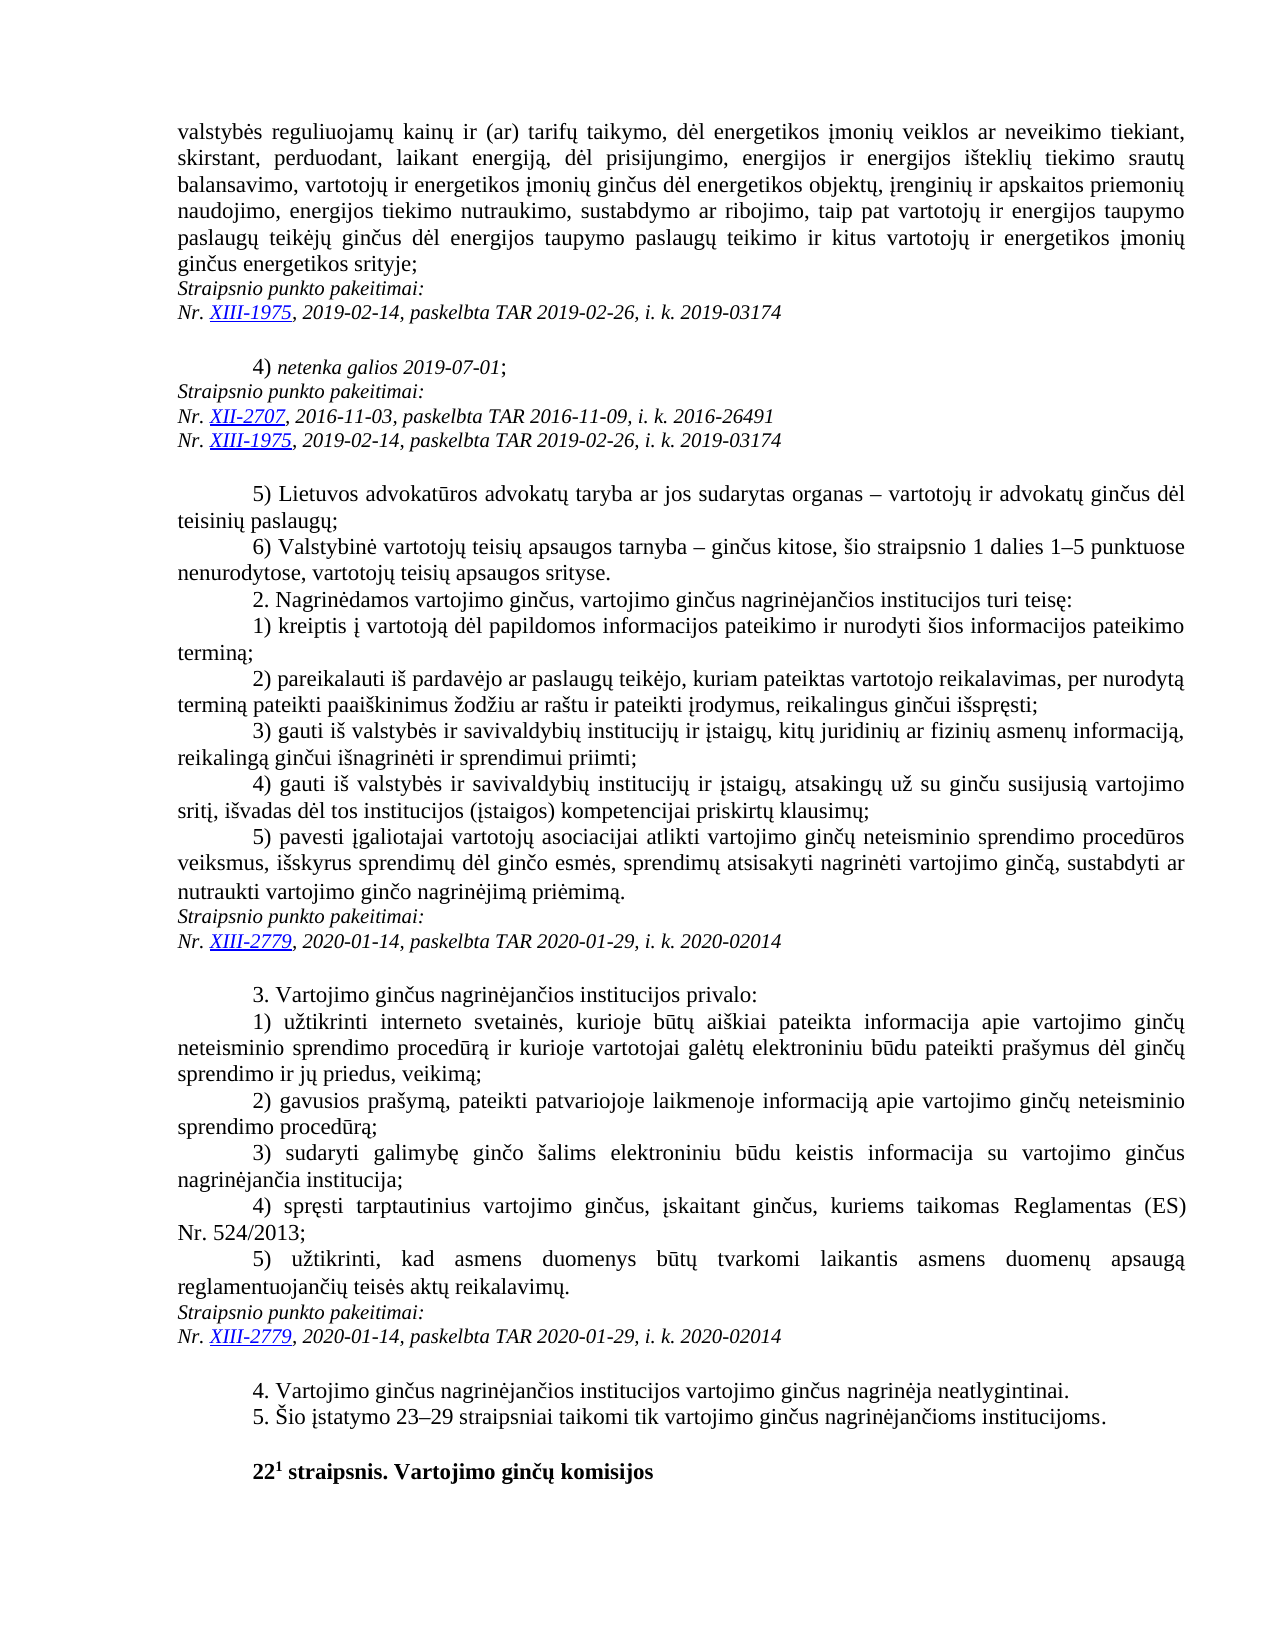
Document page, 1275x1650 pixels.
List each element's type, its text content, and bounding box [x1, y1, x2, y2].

text 6) Valstybinė vartotojų teisių apsaugos tarnyba – ginčus kitose, šio straipsnio 1 dalies 1–5 punktuose nenurodytose, vartotojų teisių apsaugos srityse. [177, 533, 1186, 586]
text Straipsnio punkto pakeitimai: [177, 1300, 1186, 1324]
text 5. Šio įstatymo 23–29 straipsniai taikomi tik vartojimo ginčus nagrinėjančioms institucijoms. [177, 1403, 1186, 1429]
text Straipsnio punkto pakeitimai: [177, 904, 1186, 928]
text Nr. XIII-1975, 2019-02-14, paskelbta TAR 2019-02-26, i. k. 2019-03174 [177, 428, 1186, 452]
text 4. Vartojimo ginčus nagrinėjančios institucijos vartojimo ginčus nagrinėja neatlygintinai. [177, 1377, 1186, 1403]
text Nr. XII-2707, 2016-11-03, paskelbta TAR 2016-11-09, i. k. 2016-26491 [177, 403, 1186, 428]
text 1) užtikrinti interneto svetainės, kurioje būtų aiškiai pateikta informacija apie vartojimo ginčų neteisminio sprendimo procedūrą ir kurioje vartotojai galėtų elektroniniu būdu pateikti prašymus dėl ginčų sprendimo ir jų priedus, veikimą; [177, 1008, 1186, 1087]
text 3) gauti iš valstybės ir savivaldybių institucijų ir įstaigų, kitų juridinių ar fizinių asmenų informaciją, reikalingą ginčui išnagrinėti ir sprendimui priimti; [177, 718, 1186, 770]
text Straipsnio punkto pakeitimai: [177, 379, 1186, 403]
text 4) netenka galios 2019-07-01; [177, 353, 1186, 379]
text Nr. XIII-1975, 2019-02-14, paskelbta TAR 2019-02-26, i. k. 2019-03174 [177, 300, 1186, 324]
text 3. Vartojimo ginčus nagrinėjančios institucijos privalo: [177, 981, 1186, 1008]
subtitle 221 straipsnis. Vartojimo ginčų komisijos [177, 1458, 1186, 1485]
text Straipsnio punkto pakeitimai: [177, 276, 1186, 300]
text Nr. XIII-2779, 2020-01-14, paskelbta TAR 2020-01-29, i. k. 2020-02014 [177, 1324, 1186, 1348]
text Nr. XIII-2779, 2020-01-14, paskelbta TAR 2020-01-29, i. k. 2020-02014 [177, 928, 1186, 953]
text 4) spręsti tarptautinius vartojimo ginčus, įskaitant ginčus, kuriems taikomas Reglamentas (ES) Nr. 524/2013; [177, 1192, 1186, 1245]
text 5) pavesti įgaliotajai vartotojų asociacijai atlikti vartojimo ginčų neteisminio sprendimo procedūros veiksmus, išskyrus sprendimų dėl ginčo esmės, sprendimų atsisakyti nagrinėti vartojimo ginčą, sustabdyti ar nutraukti vartojimo ginčo nagrinėjimą priėmimą. [177, 823, 1186, 904]
text 5) užtikrinti, kad asmens duomenys būtų tvarkomi laikantis asmens duomenų apsaugą reglamentuojančių teisės aktų reikalavimų. [177, 1245, 1186, 1300]
text 4) gauti iš valstybės ir savivaldybių institucijų ir įstaigų, atsakingų už su ginču susijusią vartojimo sritį, išvadas dėl tos institucijos (įstaigos) kompetencijai priskirtų klausimų; [177, 770, 1186, 823]
text 3) sudaryti galimybę ginčo šalims elektroniniu būdu keistis informacija su vartojimo ginčus nagrinėjančia institucija; [177, 1139, 1186, 1192]
text 2) pareikalauti iš pardavėjo ar paslaugų teikėjo, kuriam pateiktas vartotojo reikalavimas, per nurodytą terminą pateikti paaiškinimus žodžiu ar raštu ir pateikti įrodymus, reikalingus ginčui išspręsti; [177, 665, 1186, 718]
text 1) kreiptis į vartotoją dėl papildomos informacijos pateikimo ir nurodyti šios informacijos pateikimo terminą; [177, 612, 1186, 665]
text 2. Nagrinėdamos vartojimo ginčus, vartojimo ginčus nagrinėjančios institucijos turi teisę: [177, 586, 1186, 612]
text 5) Lietuvos advokatūros advokatų taryba ar jos sudarytas organas – vartotojų ir advokatų ginčus dėl teisinių paslaugų; [177, 480, 1186, 533]
text 2) gavusios prašymą, pateikti patvariojoje laikmenoje informaciją apie vartojimo ginčų neteisminio sprendimo procedūrą; [177, 1087, 1186, 1139]
text valstybės reguliuojamų kainų ir (ar) tarifų taikymo, dėl energetikos įmonių veiklos ar neveikimo tiekiant, skirstant, perduodant, laikant energiją, dėl prisijungimo, energijos ir energijos išteklių tiekimo srautų balansavimo, vartotojų ir energetikos įmonių ginčus dėl energetikos objektų, įrenginių ir apskaitos priemonių naudojimo, energijos tiekimo nutraukimo, sustabdymo ar ribojimo, taip pat vartotojų ir energijos taupymo paslaugų teikėjų ginčus dėl energijos taupymo paslaugų teikimo ir kitus vartotojų ir energetikos įmonių ginčus energetikos srityje; [177, 118, 1186, 276]
